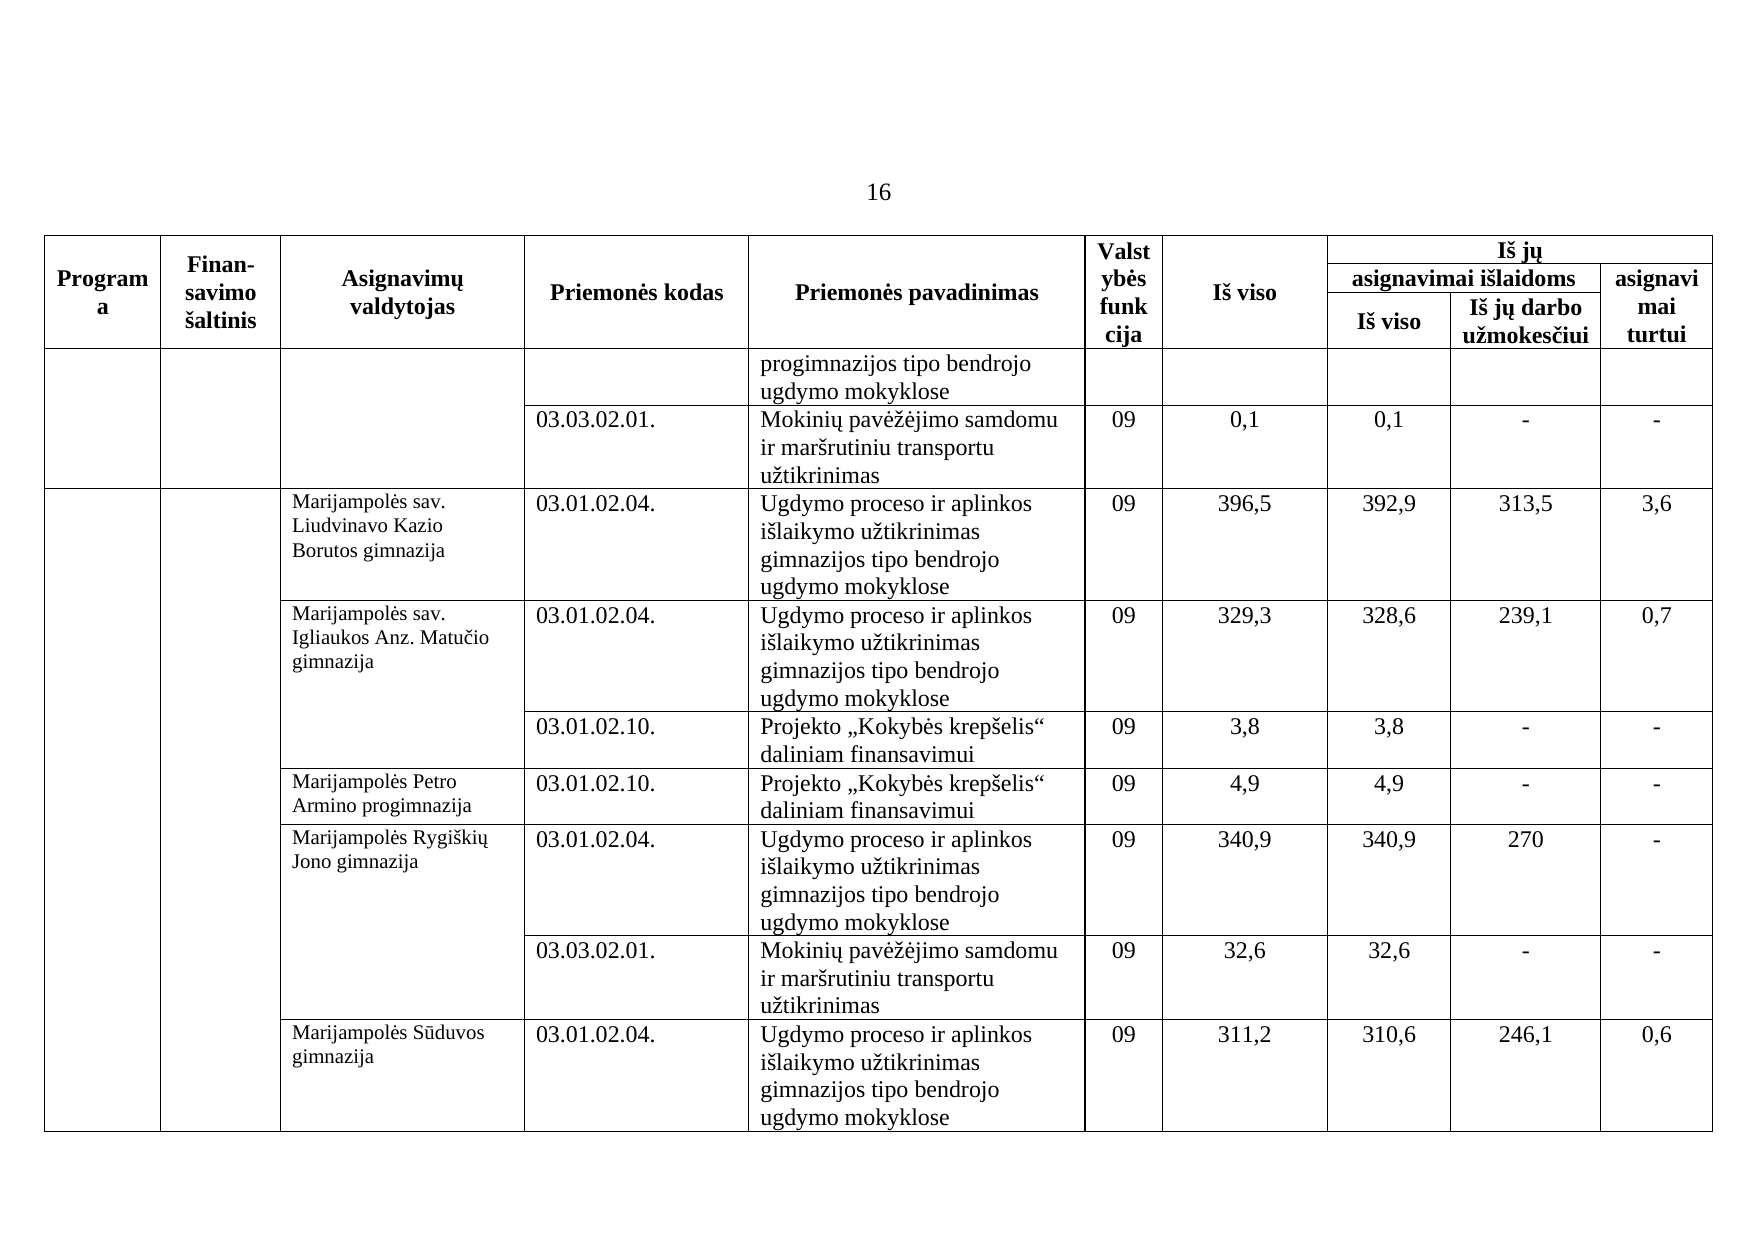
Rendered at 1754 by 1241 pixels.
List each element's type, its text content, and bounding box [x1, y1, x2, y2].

table_cell 396,5 [1163, 489, 1327, 600]
table_cell 0,1 [1328, 406, 1450, 488]
table_cell Iš viso [1328, 293, 1450, 348]
table_cell 246,1 [1451, 1020, 1600, 1131]
table_cell 03.03.02.01. [525, 406, 748, 488]
table_cell [45, 489, 160, 1131]
table_cell 09 [1086, 936, 1162, 1019]
table_cell - [1601, 936, 1712, 1019]
table_cell 09 [1086, 489, 1162, 600]
table_cell [1086, 349, 1162, 404]
table_cell 328,6 [1328, 601, 1450, 711]
table_cell - [1601, 825, 1712, 935]
table_cell 270 [1451, 825, 1600, 935]
table_cell [1163, 349, 1327, 404]
table_cell 32,6 [1163, 936, 1327, 1019]
table_cell Projekto „Kokybės krepšelis“ daliniam finansavimui [749, 769, 1084, 824]
table_cell 392,9 [1328, 489, 1450, 600]
table_cell progimnazijos tipo bendrojo ugdymo mokyklose [749, 349, 1084, 404]
table_cell [161, 489, 280, 1131]
table_cell - [1451, 712, 1600, 767]
table_cell 340,9 [1163, 825, 1327, 935]
table_cell Mokinių pavėžėjimo samdomu ir maršrutiniu transportu užtikrinimas [749, 406, 1084, 488]
table_header Valstybės funkcija [1086, 236, 1162, 348]
table_cell Marijampolės sav. Liudvinavo Kazio Borutos gimnazija [281, 489, 524, 600]
table_cell Mokinių pavėžėjimo samdomu ir maršrutiniu transportu užtikrinimas [749, 936, 1084, 1019]
table_cell [161, 349, 280, 488]
table_cell asignavimai išlaidoms [1328, 264, 1600, 292]
table_cell Marijampolės Sūduvos gimnazija [281, 1020, 524, 1131]
table_cell 3,6 [1601, 489, 1712, 600]
table_cell - [1601, 712, 1712, 767]
table_cell [281, 349, 524, 488]
table_cell Ugdymo proceso ir aplinkos išlaikymo užtikrinimas gimnazijos tipo bendrojo ugdymo mokyklose [749, 1020, 1084, 1131]
table_header Iš viso [1163, 236, 1327, 348]
table_cell Ugdymo proceso ir aplinkos išlaikymo užtikrinimas gimnazijos tipo bendrojo ugdymo mokyklose [749, 825, 1084, 935]
table_header Priemonės kodas [525, 236, 748, 348]
table_header Programa [45, 236, 160, 348]
table_cell 03.01.02.04. [525, 1020, 748, 1131]
table_cell Projekto „Kokybės krepšelis“ daliniam finansavimui [749, 712, 1084, 767]
table_header Asignavimų valdytojas [281, 236, 524, 348]
table_cell 329,3 [1163, 601, 1327, 711]
table_cell 03.01.02.10. [525, 712, 748, 767]
table_cell - [1451, 769, 1600, 824]
table_cell 09 [1086, 406, 1162, 488]
table_cell 340,9 [1328, 825, 1450, 935]
table_cell Iš jų darbo užmokesčiui [1451, 293, 1600, 348]
table_cell Ugdymo proceso ir aplinkos išlaikymo užtikrinimas gimnazijos tipo bendrojo ugdymo mokyklose [749, 489, 1084, 600]
table_cell 310,6 [1328, 1020, 1450, 1131]
table_cell 311,2 [1163, 1020, 1327, 1131]
table_cell 4,9 [1163, 769, 1327, 824]
table_cell 9,1 [1601, 349, 1712, 404]
table_cell - [1451, 936, 1600, 1019]
table_cell 09 [1086, 601, 1162, 711]
table_cell - [1601, 406, 1712, 488]
table_cell Marijampolės sav. Igliaukos Anz. Matučio gimnazija [281, 601, 524, 767]
table_cell 09 [1086, 825, 1162, 935]
table_cell - [1601, 769, 1712, 824]
table_cell 03.03.02.01. [525, 936, 748, 1019]
table_cell 03.01.02.04. [525, 489, 748, 600]
table_cell 03.01.02.10. [525, 769, 748, 824]
table_cell 0,1 [1163, 406, 1327, 488]
table_cell 239,1 [1451, 601, 1600, 711]
table_cell [525, 349, 748, 404]
table_header Finan-savimo šaltinis [161, 236, 280, 348]
table_cell 09 [1086, 769, 1162, 824]
table_header Iš jų [1328, 236, 1712, 263]
table_cell [45, 349, 160, 488]
table_cell - [1451, 406, 1600, 488]
table_cell 4,9 [1328, 769, 1450, 824]
table_cell 0,6 [1601, 1020, 1712, 1131]
table_cell 3,8 [1328, 712, 1450, 767]
table_header Priemonės pavadinimas [749, 236, 1084, 348]
table_cell 03.01.02.04. [525, 825, 748, 935]
table_cell 09 [1086, 712, 1162, 767]
table_cell 32,6 [1328, 936, 1450, 1019]
table_cell 313,5 [1451, 489, 1600, 600]
table_cell asignavimai turtui įsigyti [1601, 264, 1712, 348]
table_cell Ugdymo proceso ir aplinkos išlaikymo užtikrinimas gimnazijos tipo bendrojo ugdymo mokyklose [749, 601, 1084, 711]
table_cell 0,7 [1601, 601, 1712, 711]
table_cell 3,8 [1163, 712, 1327, 767]
table_cell 03.01.02.04. [525, 601, 748, 711]
table_cell 09 [1086, 1020, 1162, 1131]
table_cell Marijampolės Petro Armino progimnazija [281, 769, 524, 824]
table_cell [1451, 349, 1600, 404]
table_cell Marijampolės Rygiškių Jono gimnazija [281, 825, 524, 1019]
table_cell [1328, 349, 1450, 404]
